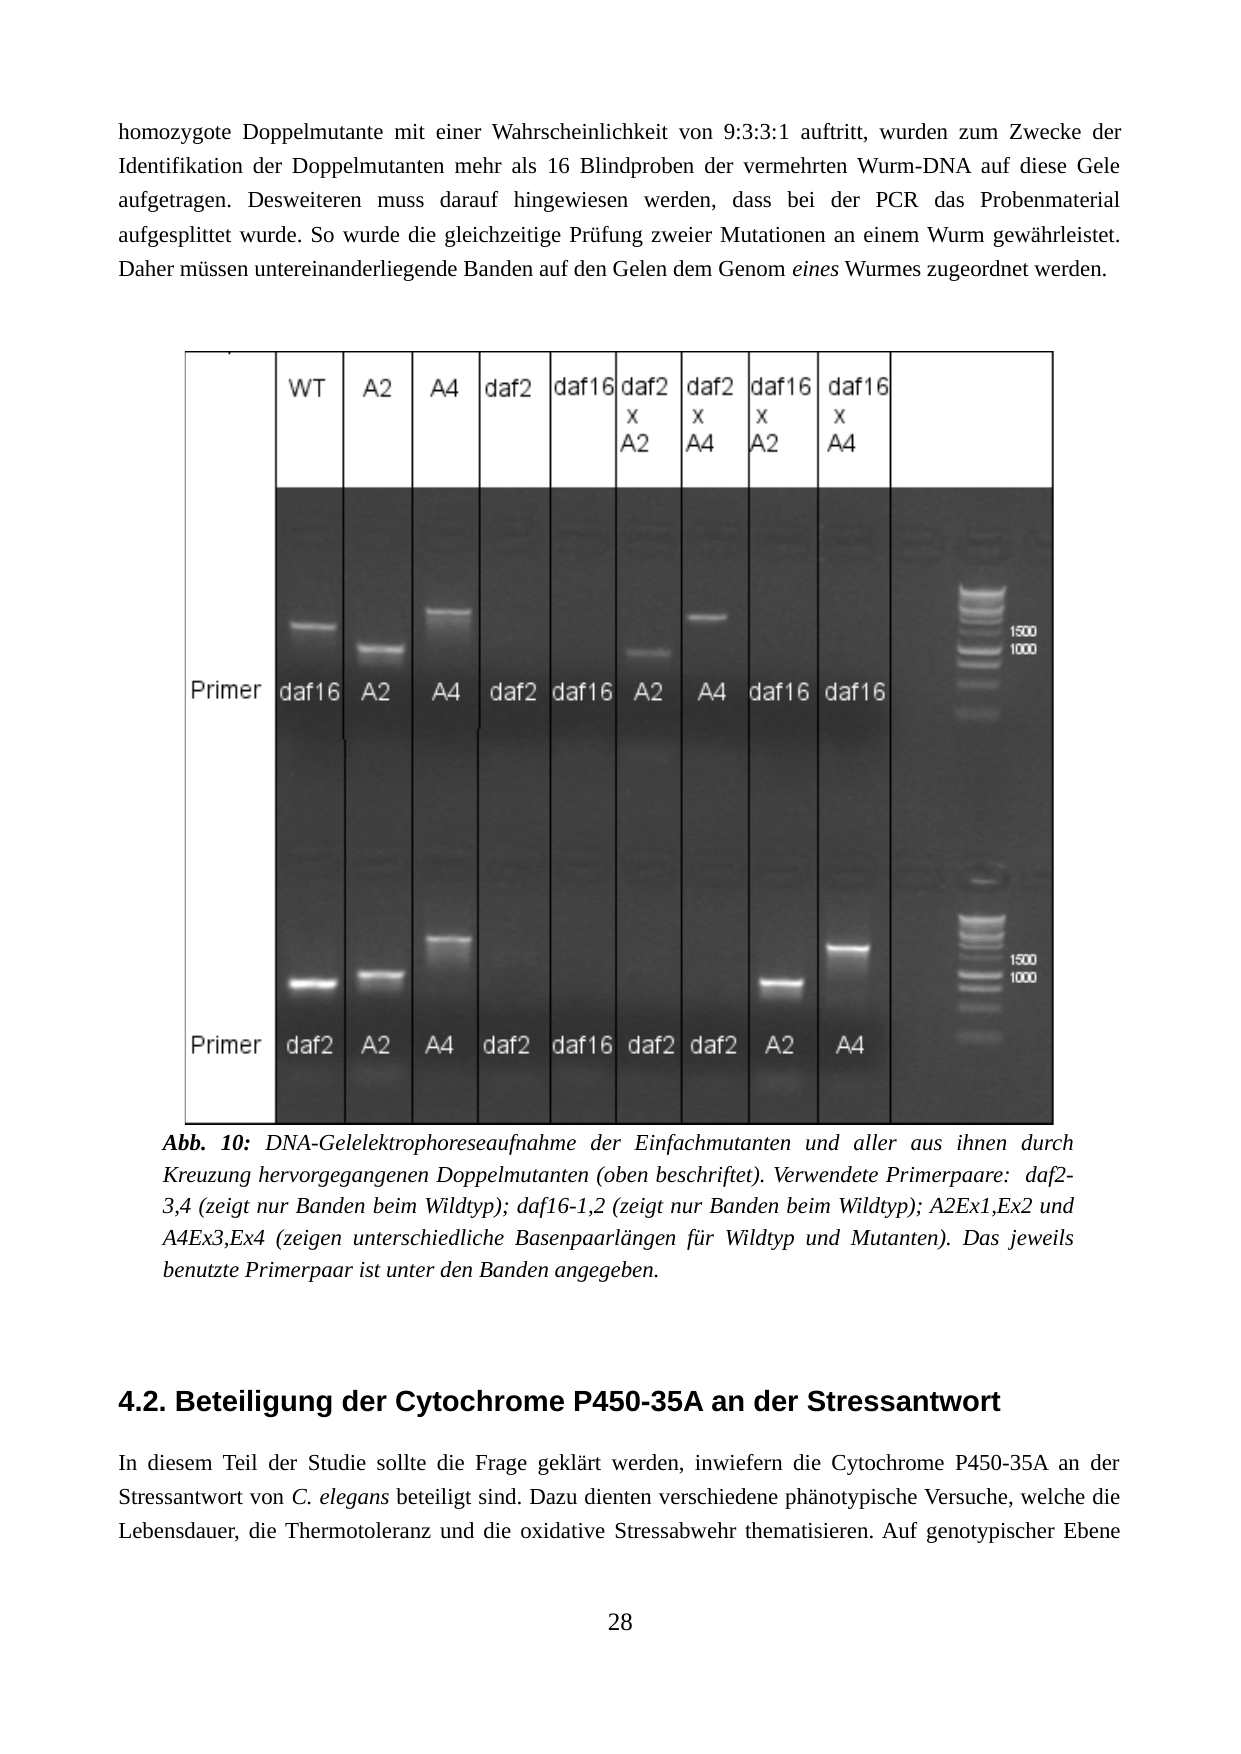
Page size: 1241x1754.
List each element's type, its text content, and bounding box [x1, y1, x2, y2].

text homozygote Doppelmutante mit einer Wahrscheinlichkeit von 9:3:3:1 auftritt, wurden zum Zwecke der Identifikation der Doppelmutanten mehr als 16 Blindproben der vermehrten Wurm-DNA auf diese Gele aufgetragen. Desweiteren muss darauf hingewiesen werden, dass bei der PCR das Probenmaterial aufgesplittet wurde. So wurde die gleichzeitige Prüfung zweier Mutationen an einem Wurm gewährleistet. Daher müssen untereinanderliegende Banden auf den Gelen dem Genom eines Wurmes zugeordnet werden. [118, 118, 1122, 281]
text In diesem Teil der Studie sollte die Frage geklärt werden, inwiefern die Cytochrome P450-35A an der Stressantwort von C. elegans beteiligt sind. Dazu dienten verschiedene phänotypische Versuche, welche die Lebensdauer, die Thermotoleranz und die oxidative Stressabwehr thematisieren. Auf genotypischer Ebene [118, 1449, 1122, 1543]
text Abb. 10: DNA-Gelelektrophoreseaufnahme der Einfachmutanten und aller aus ihnen durch Kreuzung hervorgegangenen Doppelmutanten (oben beschriftet). Verwendete Primerpaare: daf2-3,4 (zeigt nur Banden beim Wildtyp); daf16-1,2 (zeigt nur Banden beim Wildtyp); A2Ex1,Ex2 und A4Ex3,Ex4 (zeigen unterschiedliche Basenpaarlängen für Wildtyp und Mutanten). Das jeweils benutzte Primerpaar ist unter den Banden angegeben. [163, 351, 1077, 1282]
picture [184, 351, 1054, 1125]
subtitle 4.2. Beteiligung der Cytochrome P450-35A an der Stressantwort [118, 1384, 1122, 1418]
